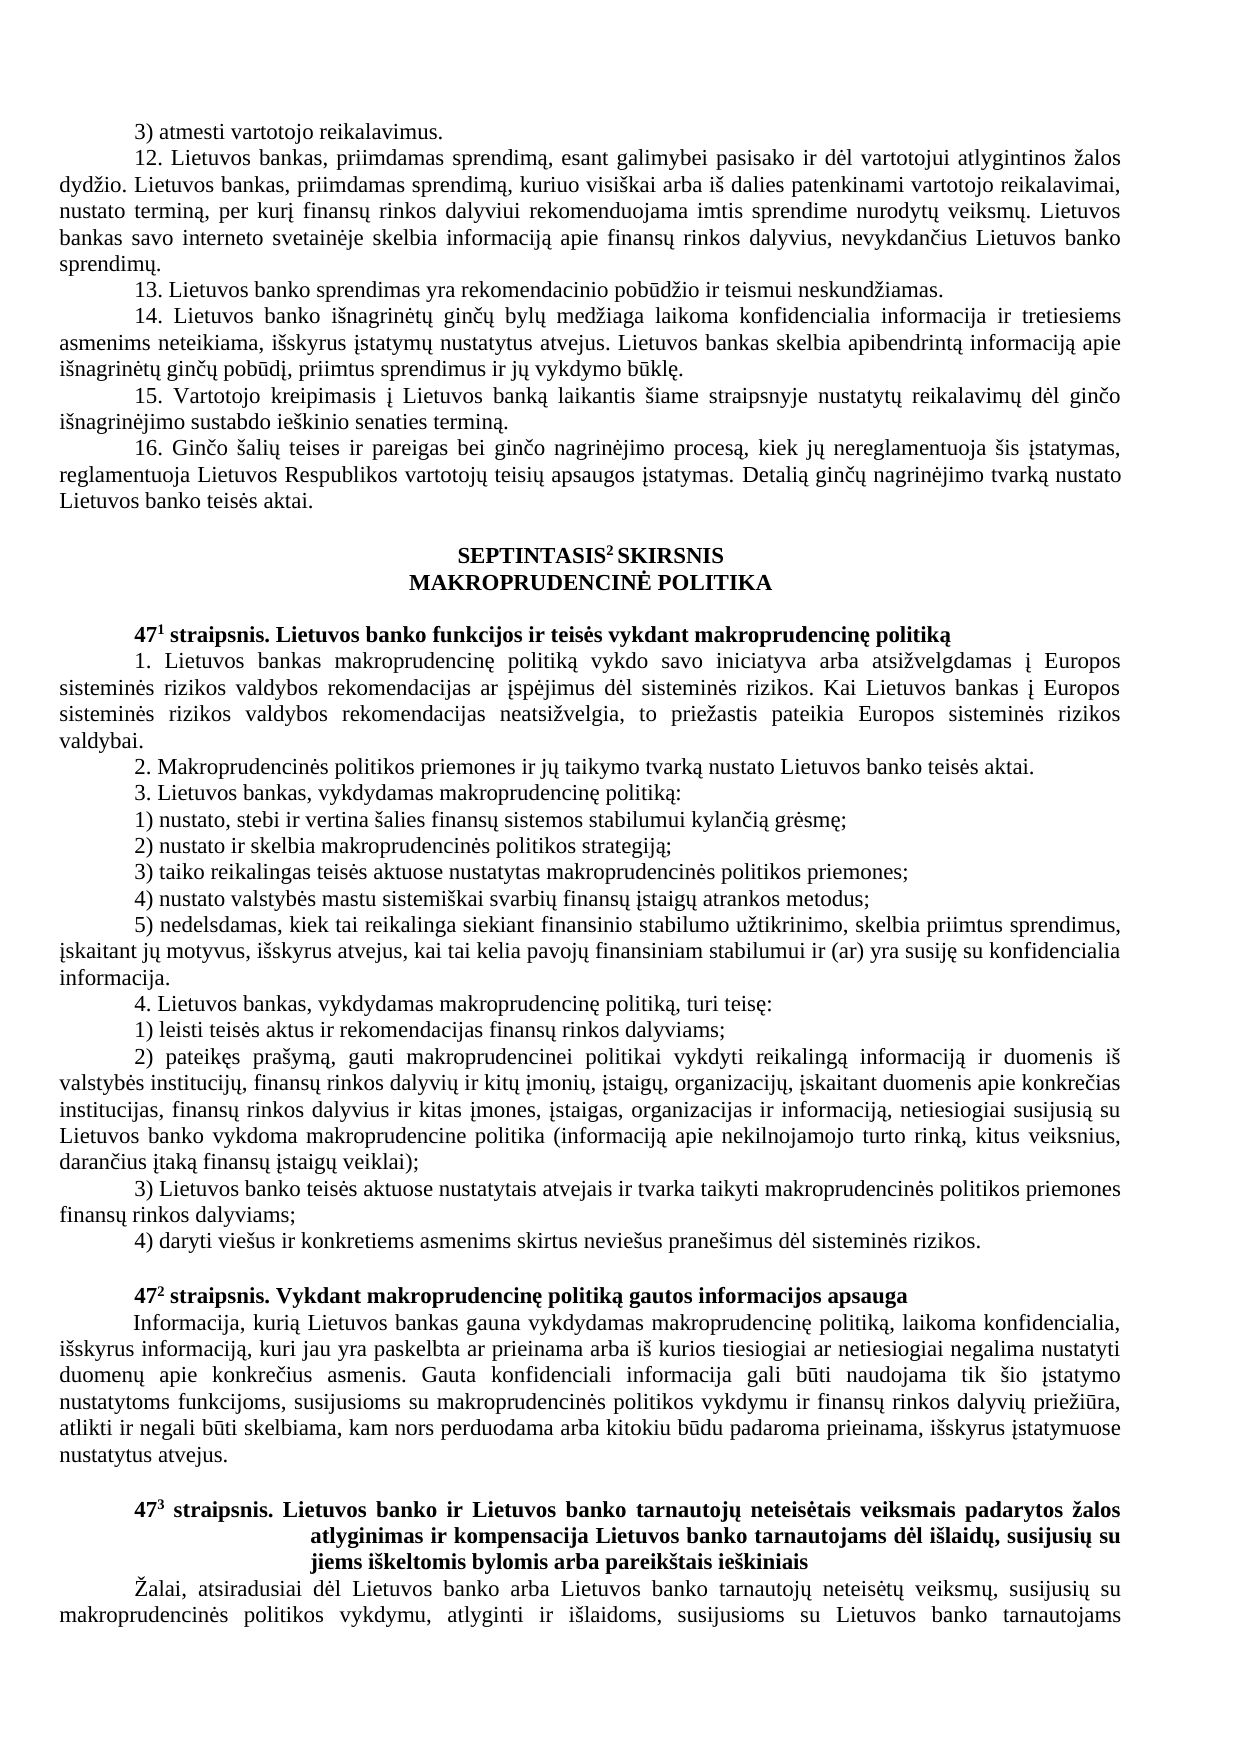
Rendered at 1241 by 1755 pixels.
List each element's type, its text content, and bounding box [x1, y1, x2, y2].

text 4. Lietuvos bankas, vykdydamas makroprudencinę politiką, turi teisę: [59, 990, 1122, 1017]
text MAKROPRUDENCINĖ POLITIKA [59, 568, 1122, 595]
text 471 straipsnis. Lietuvos banko funkcijos ir teisės vykdant makroprudencinę politiką [134, 621, 1122, 648]
text 2) nustato ir skelbia makroprudencinės politikos strategiją; [59, 832, 1122, 858]
text 4) daryti viešus ir konkretiems asmenims skirtus neviešus pranešimus dėl sisteminės rizikos. [59, 1227, 1122, 1254]
text 15. Vartotojo kreipimasis į Lietuvos banką laikantis šiame straipsnyje nustatytų reikalavimų dėl ginčo išnagrinėjimo sustabdo ieškinio senaties terminą. [59, 382, 1122, 434]
text Informacija, kurią Lietuvos bankas gauna vykdydamas makroprudencinę politiką, laikoma konfidencialia, išskyrus informaciją, kuri jau yra paskelbta ar prieinama arba iš kurios tiesiogiai ar netiesiogiai negalima nustatyti duomenų apie konkrečius asmenis. Gauta konfidenciali informacija gali būti naudojama tik šio įstatymo nustatytoms funkcijoms, susijusioms su makroprudencinės politikos vykdymu ir finansų rinkos dalyvių priežiūra, atlikti ir negali būti skelbiama, kam nors perduodama arba kitokiu būdu padaroma prieinama, išskyrus įstatymuose nustatytus atvejus. [59, 1309, 1122, 1467]
text 12. Lietuvos bankas, priimdamas sprendimą, esant galimybei pasisako ir dėl vartotojui atlygintinos žalos dydžio. Lietuvos bankas, priimdamas sprendimą, kuriuo visiškai arba iš dalies patenkinami vartotojo reikalavimai, nustato terminą, per kurį finansų rinkos dalyviui rekomenduojama imtis sprendime nurodytų veiksmų. Lietuvos bankas savo interneto svetainėje skelbia informaciją apie finansų rinkos dalyvius, nevykdančius Lietuvos banko sprendimų. [59, 144, 1122, 276]
text 3. Lietuvos bankas, vykdydamas makroprudencinę politiką: [59, 779, 1122, 806]
text 1. Lietuvos bankas makroprudencinę politiką vykdo savo iniciatyva arba atsižvelgdamas į Europos sisteminės rizikos valdybos rekomendacijas ar įspėjimus dėl sisteminės rizikos. Kai Lietuvos bankas į Europos sisteminės rizikos valdybos rekomendacijas neatsižvelgia, to priežastis pateikia Europos sisteminės rizikos valdybai. [59, 648, 1122, 753]
text 14. Lietuvos banko išnagrinėtų ginčų bylų medžiaga laikoma konfidencialia informacija ir tretiesiems asmenims neteikiama, išskyrus įstatymų nustatytus atvejus. Lietuvos bankas skelbia apibendrintą informaciją apie išnagrinėtų ginčų pobūdį, priimtus sprendimus ir jų vykdymo būklę. [59, 303, 1122, 382]
text 3) taiko reikalingas teisės aktuose nustatytas makroprudencinės politikos priemones; [59, 858, 1122, 885]
text 1) leisti teisės aktus ir rekomendacijas finansų rinkos dalyviams; [59, 1017, 1122, 1043]
text 1) nustato, stebi ir vertina šalies finansų sistemos stabilumui kylančią grėsmę; [59, 806, 1122, 832]
text 2. Makroprudencinės politikos priemones ir jų taikymo tvarką nustato Lietuvos banko teisės aktai. [59, 753, 1122, 779]
text 16. Ginčo šalių teises ir pareigas bei ginčo nagrinėjimo procesą, kiek jų nereglamentuoja šis įstatymas, reglamentuoja Lietuvos Respublikos vartotojų teisių apsaugos įstatymas. Detalią ginčų nagrinėjimo tvarką nustato Lietuvos banko teisės aktai. [59, 434, 1122, 513]
text 13. Lietuvos banko sprendimas yra rekomendacinio pobūdžio ir teismui neskundžiamas. [59, 276, 1122, 303]
text 3) Lietuvos banko teisės aktuose nustatytais atvejais ir tvarka taikyti makroprudencinės politikos priemones finansų rinkos dalyviams; [59, 1175, 1122, 1227]
text 5) nedelsdamas, kiek tai reikalinga siekiant finansinio stabilumo užtikrinimo, skelbia priimtus sprendimus, įskaitant jų motyvus, išskyrus atvejus, kai tai kelia pavojų finansiniam stabilumui ir (ar) yra susiję su konfidencialia informacija. [59, 911, 1122, 990]
text 472 straipsnis. Vykdant makroprudencinę politiką gautos informacijos apsauga [134, 1282, 1122, 1309]
text Žalai, atsiradusiai dėl Lietuvos banko arba Lietuvos banko tarnautojų neteisėtų veiksmų, susijusių su makroprudencinės politikos vykdymu, atlyginti ir išlaidoms, susijusioms su Lietuvos banko tarnautojams [59, 1575, 1122, 1627]
text 4) nustato valstybės mastu sistemiškai svarbių finansų įstaigų atrankos metodus; [59, 885, 1122, 911]
text 3) atmesti vartotojo reikalavimus. [59, 118, 1122, 144]
text 2) pateikęs prašymą, gauti makroprudencinei politikai vykdyti reikalingą informaciją ir duomenis iš valstybės institucijų, finansų rinkos dalyvių ir kitų įmonių, įstaigų, organizacijų, įskaitant duomenis apie konkrečias institucijas, finansų rinkos dalyvius ir kitas įmones, įstaigas, organizacijas ir informaciją, netiesiogiai susijusią su Lietuvos banko vykdoma makroprudencine politika (informaciją apie nekilnojamojo turto rinką, kitus veiksnius, darančius įtaką finansų įstaigų veiklai); [59, 1043, 1122, 1175]
text 473 straipsnis. Lietuvos banko ir Lietuvos banko tarnautojų neteisėtais veiksmais padarytos žalos atlyginimas ir kompensacija Lietuvos banko tarnautojams dėl išlaidų, susijusių su jiems iškeltomis bylomis arba pareikštais ieškiniais [134, 1496, 1122, 1575]
text SEPTINTASIS2 SKIRSNIS [59, 542, 1122, 568]
